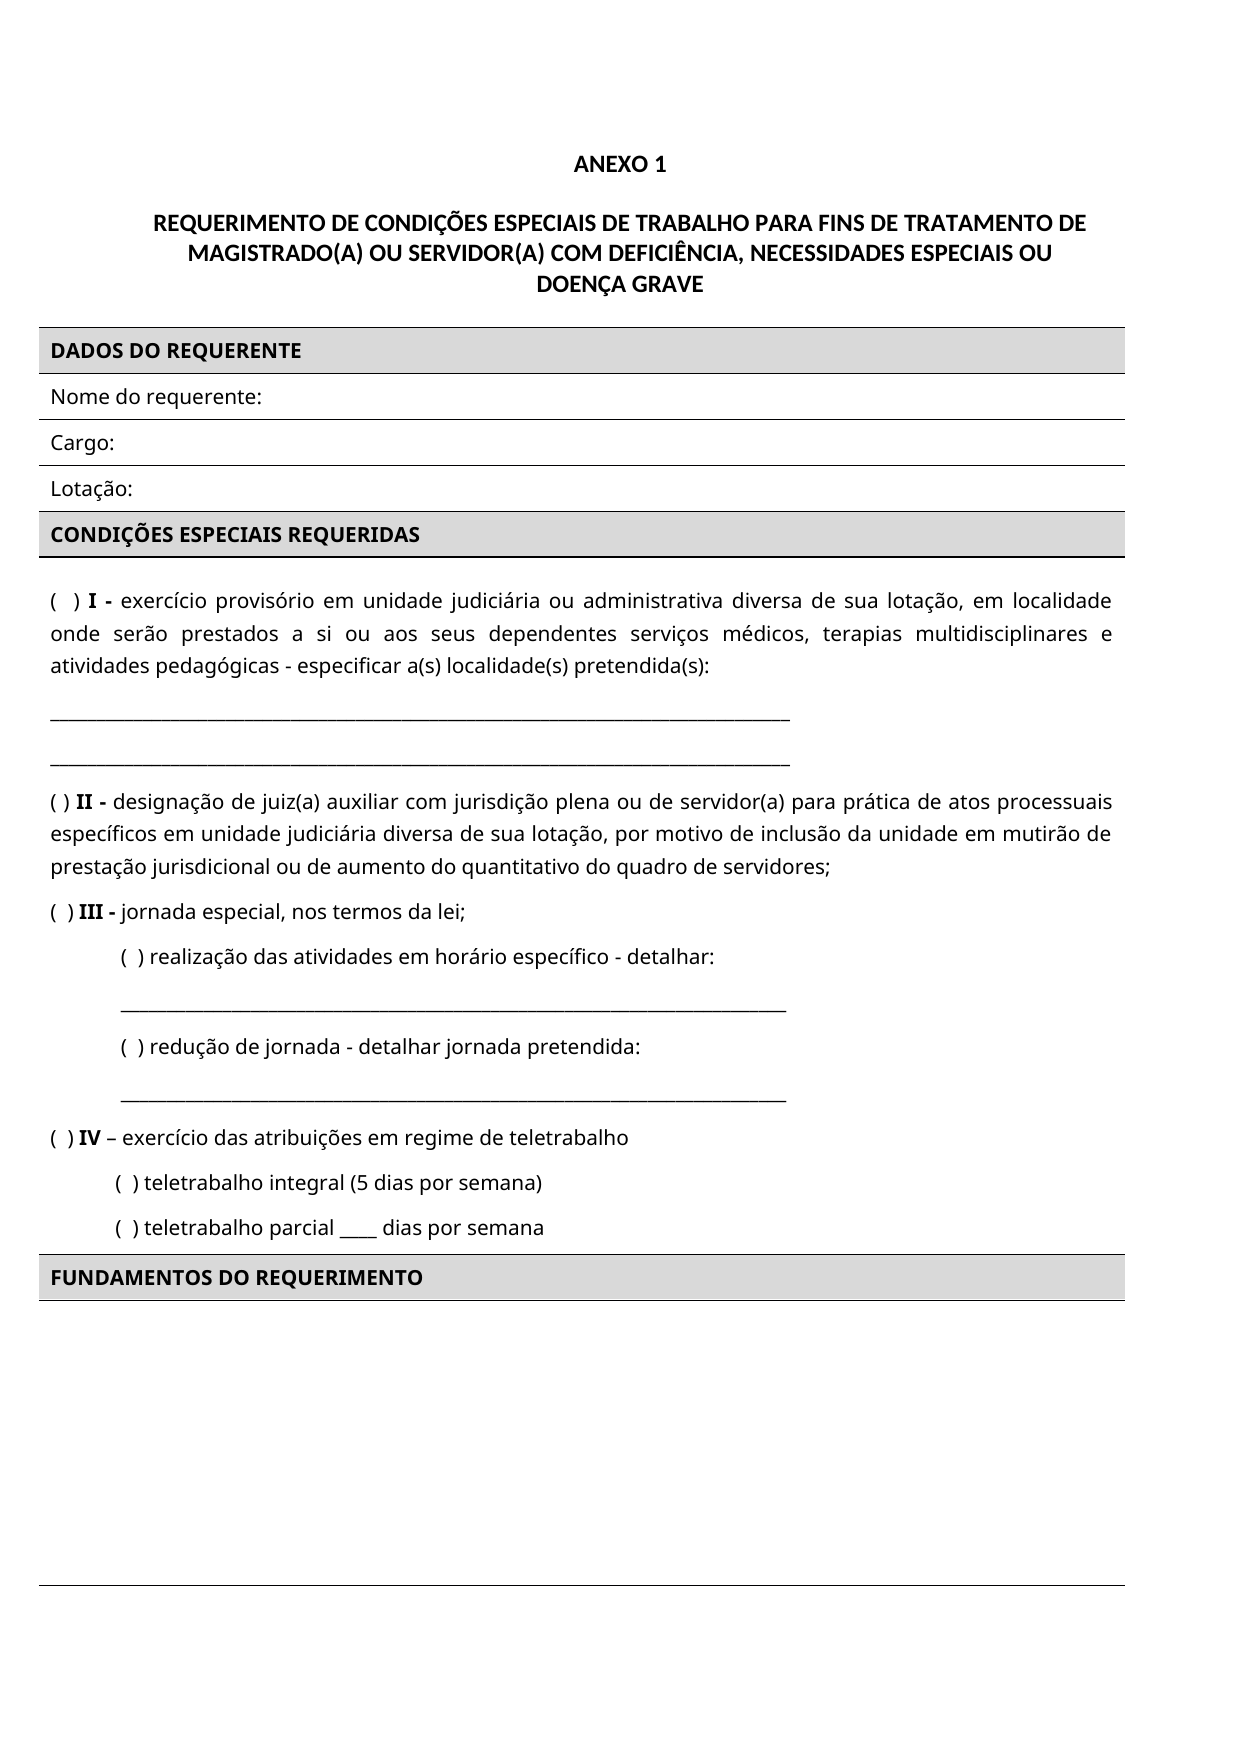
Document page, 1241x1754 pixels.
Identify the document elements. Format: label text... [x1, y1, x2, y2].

table_cell FUNDAMENTOS DO REQUERIMENTO [39, 1255, 1125, 1299]
text REQUERIMENTO DE CONDIÇÕES ESPECIAIS DE TRABALHO PARA FINS DE TRATAMENTO DE MAGISTRADO(A) OU SERVIDOR(A) COM DEFICIÊNCIA, NECESSIDADES ESPECIAIS OU DOENÇA GRAVE [148, 207, 1092, 298]
table_cell ( ) I - exercício provisório em unidade judiciária ou administrativa diversa de sua lotação, em localidade onde serão prestados a si ou aos seus dependentes serviços médicos, terapias multidisciplinares e atividades pedagógicas - especificar a(s) localidade(s) pretendida(s): ________________________________________________________________________________ ________________________________________________________________________________ ( ) II - designação de juiz(a) auxiliar com jurisdição plena ou de servidor(a) para prática de atos processuais específicos em unidade judiciária diversa de sua lotação, por motivo de inclusão da unidade em mutirão de prestação jurisdicional ou de aumento do quantitativo do quadro de servidores; ( ) III - jornada especial, nos termos da lei; ( ) realização das atividades em horário específico - detalhar: ________________________________________________________________________ ( ) redução de jornada - detalhar jornada pretendida: ________________________________________________________________________ ( ) IV – exercício das atribuições em regime de teletrabalho ( ) teletrabalho integral (5 dias por semana) ( ) teletrabalho parcial ____ dias por semana [39, 558, 1125, 1254]
table_cell Cargo: [39, 420, 1125, 465]
table_cell Lotação: [39, 466, 1125, 511]
table_cell [39, 1301, 1125, 1585]
table_header DADOS DO REQUERENTE [39, 328, 1125, 373]
table_cell Nome do requerente: [39, 374, 1125, 419]
table_cell CONDIÇÕES ESPECIAIS REQUERIDAS [39, 512, 1125, 556]
text ANEXO 1 [148, 148, 1092, 178]
